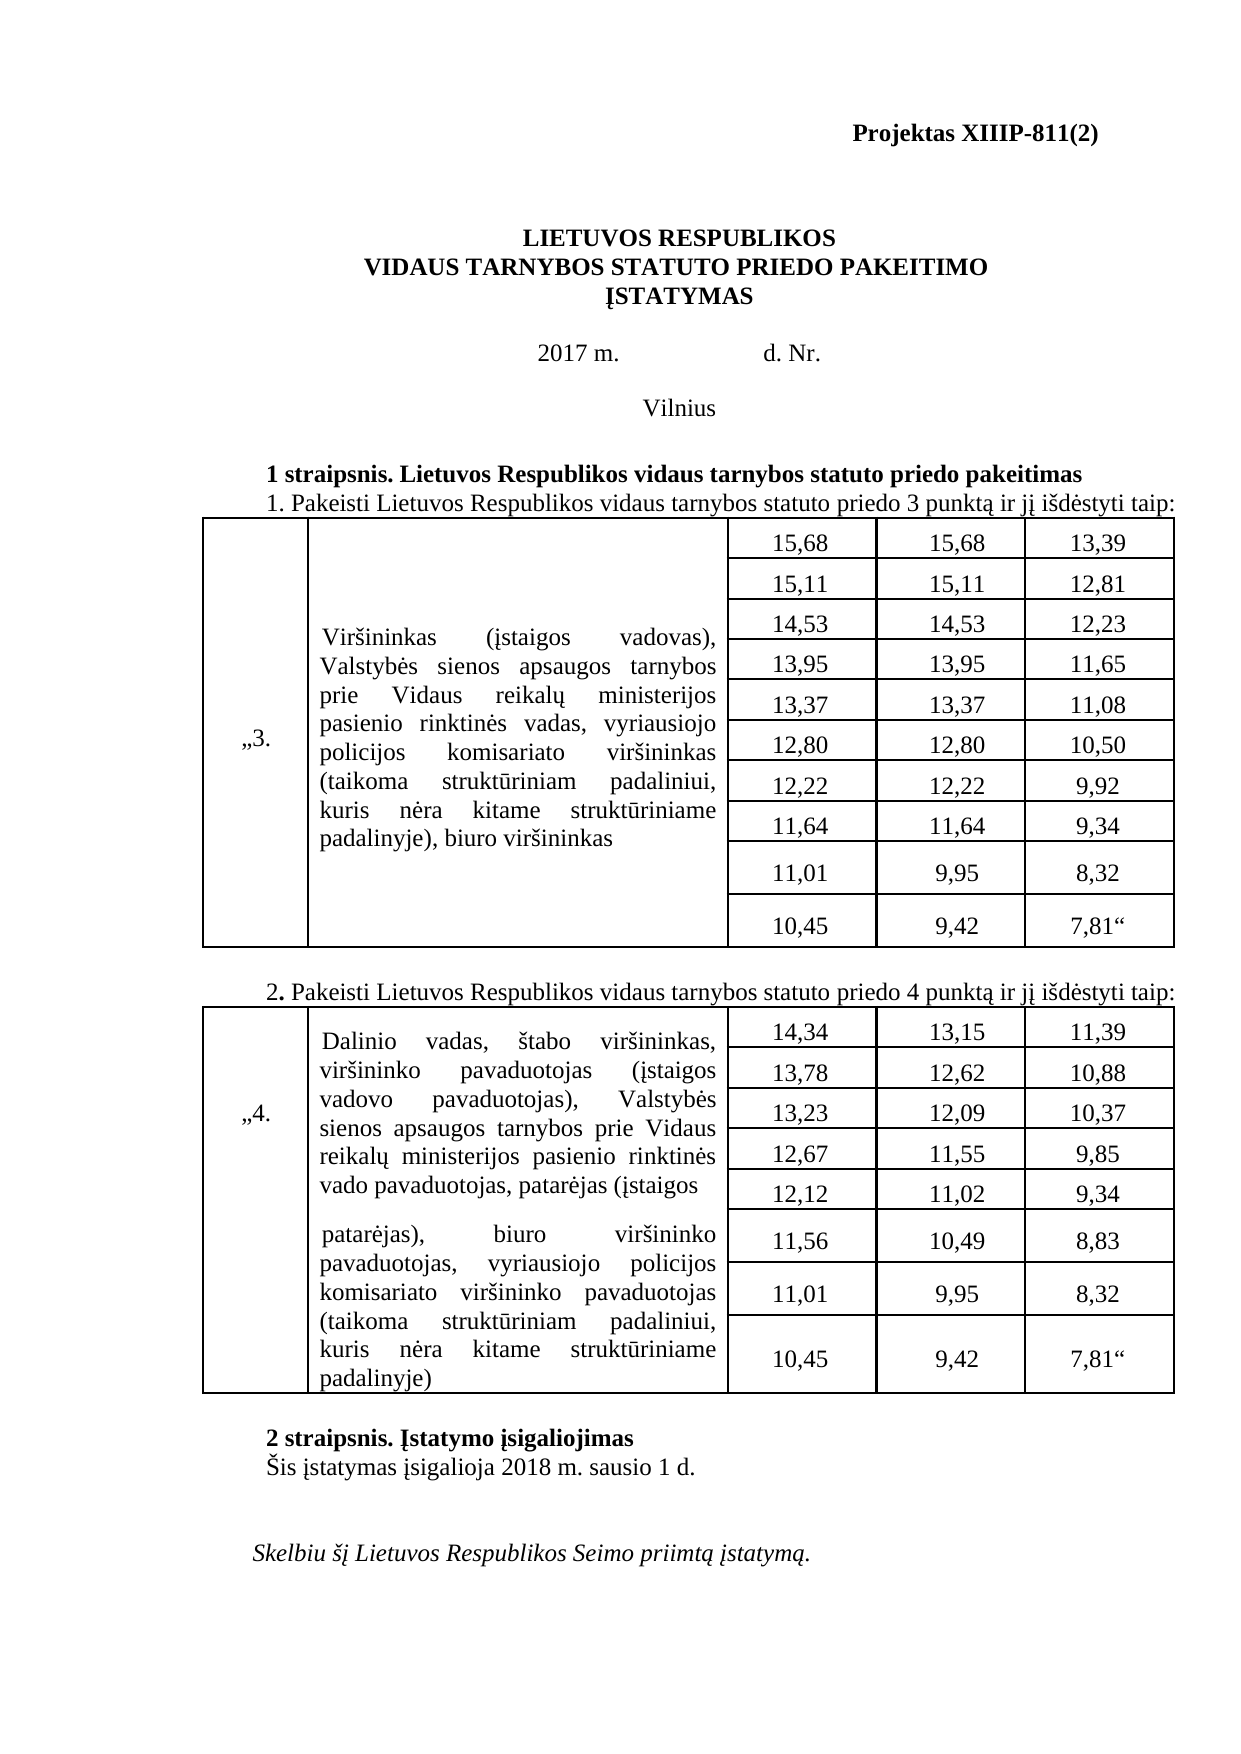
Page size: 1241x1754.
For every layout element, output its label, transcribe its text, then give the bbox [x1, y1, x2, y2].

text 2017 m. d. Nr. [177, 338, 1181, 367]
table_cell 12,81 [1026, 559, 1173, 597]
table_header „3. [204, 519, 307, 946]
table_cell 11,02 [878, 1170, 1024, 1208]
text Šis įstatymas įsigalioja 2018 m. sausio 1 d. [177, 1452, 1181, 1480]
table_cell 13,95 [729, 640, 875, 678]
table_cell 8,32 [1026, 1263, 1173, 1314]
table_cell 13,78 [729, 1048, 875, 1087]
table_cell 12,09 [878, 1089, 1024, 1127]
table_cell 10,37 [1026, 1089, 1173, 1127]
table_header Dalinio vadas, štabo viršininkas, viršininko pavaduotojas (įstaigos vadovo pavaduotojas), Valstybės sienos apsaugos tarnybos prie Vidaus reikalų ministerijos pasienio rinktinės vado pavaduotojas, patarėjas (įstaigos [309, 1008, 727, 1208]
table_cell 11,64 [729, 802, 875, 840]
table_cell 11,01 [729, 1263, 875, 1314]
table_cell 7,81“ [1026, 1316, 1173, 1392]
table_cell 11,64 [878, 802, 1024, 840]
text LIETUVOS RESPUBLIKOS [177, 223, 1181, 252]
table_cell 11,08 [1026, 680, 1173, 719]
table_cell 13,23 [729, 1089, 875, 1127]
table_cell 11,55 [878, 1129, 1024, 1167]
text 2 straipsnis. Įstatymo įsigaliojimas [177, 1423, 1181, 1452]
table_cell 12,22 [878, 761, 1024, 799]
table_cell 9,34 [1026, 1170, 1173, 1208]
table_cell 9,42 [878, 1316, 1024, 1392]
table_header 13,15 [878, 1008, 1024, 1046]
text ĮSTATYMAS [177, 281, 1181, 310]
table_cell 8,32 [1026, 842, 1173, 893]
table_cell 11,56 [729, 1210, 875, 1261]
text VIDAUS TARNYBOS STATUTO PRIEDO PAKEITIMO [177, 252, 1181, 281]
table_header 15,68 [878, 519, 1024, 557]
table_cell 12,12 [729, 1170, 875, 1208]
table_cell 12,62 [878, 1048, 1024, 1087]
table_cell 12,22 [729, 761, 875, 799]
table_cell 9,34 [1026, 802, 1173, 840]
table_cell [204, 1208, 307, 1392]
table_cell 14,53 [729, 600, 875, 638]
table_cell 12,80 [729, 721, 875, 759]
table_cell 9,42 [878, 895, 1024, 946]
table_cell 7,81“ [1026, 895, 1173, 946]
table_cell 10,45 [729, 1316, 875, 1392]
table_cell patarėjas), biuro viršininko pavaduotojas, vyriausiojo policijos komisariato viršininko pavaduotojas (taikoma struktūriniam padaliniui, kuris nėra kitame struktūriniame padalinyje) [309, 1208, 727, 1392]
table_cell 13,37 [878, 680, 1024, 719]
table_cell 12,23 [1026, 600, 1173, 638]
text 1 straipsnis. Lietuvos Respublikos vidaus tarnybos statuto priedo pakeitimas [177, 459, 1181, 488]
table_cell 8,83 [1026, 1210, 1173, 1261]
table_cell 13,95 [878, 640, 1024, 678]
table_cell 10,50 [1026, 721, 1173, 759]
table_header 15,68 [729, 519, 875, 557]
table_cell 9,85 [1026, 1129, 1173, 1167]
table_cell 9,95 [878, 1263, 1024, 1314]
table_cell 11,01 [729, 842, 875, 893]
table_cell 15,11 [729, 559, 875, 597]
table_cell 10,49 [878, 1210, 1024, 1261]
table_cell 15,11 [878, 559, 1024, 597]
table_cell 9,92 [1026, 761, 1173, 799]
text 1. Pakeisti Lietuvos Respublikos vidaus tarnybos statuto priedo 3 punktą ir jį išdėstyti taip: [177, 488, 1181, 517]
text Vilnius [177, 393, 1181, 422]
table_cell 12,80 [878, 721, 1024, 759]
table_header 11,39 [1026, 1008, 1173, 1046]
text Skelbiu šį Lietuvos Respublikos Seimo priimtą įstatymą. [177, 1538, 1181, 1567]
table_cell 13,37 [729, 680, 875, 719]
table_cell 10,45 [729, 895, 875, 946]
table_header 14,34 [729, 1008, 875, 1046]
table_cell 12,67 [729, 1129, 875, 1167]
table_header Viršininkas (įstaigos vadovas), Valstybės sienos apsaugos tarnybos prie Vidaus reikalų ministerijos pasienio rinktinės vadas, vyriausiojo policijos komisariato viršininkas (taikoma struktūriniam padaliniui, kuris nėra kitame struktūriniame padalinyje), biuro viršininkas [309, 519, 727, 946]
table_cell 9,95 [878, 842, 1024, 893]
table_header 13,39 [1026, 519, 1173, 557]
table_cell 10,88 [1026, 1048, 1173, 1087]
table_cell 14,53 [878, 600, 1024, 638]
text 2. Pakeisti Lietuvos Respublikos vidaus tarnybos statuto priedo 4 punktą ir jį išdėstyti taip: [177, 977, 1181, 1006]
table_header „4. [204, 1008, 307, 1208]
table_cell 11,65 [1026, 640, 1173, 678]
text Projektas XIIIP-811(2) [717, 118, 1131, 147]
